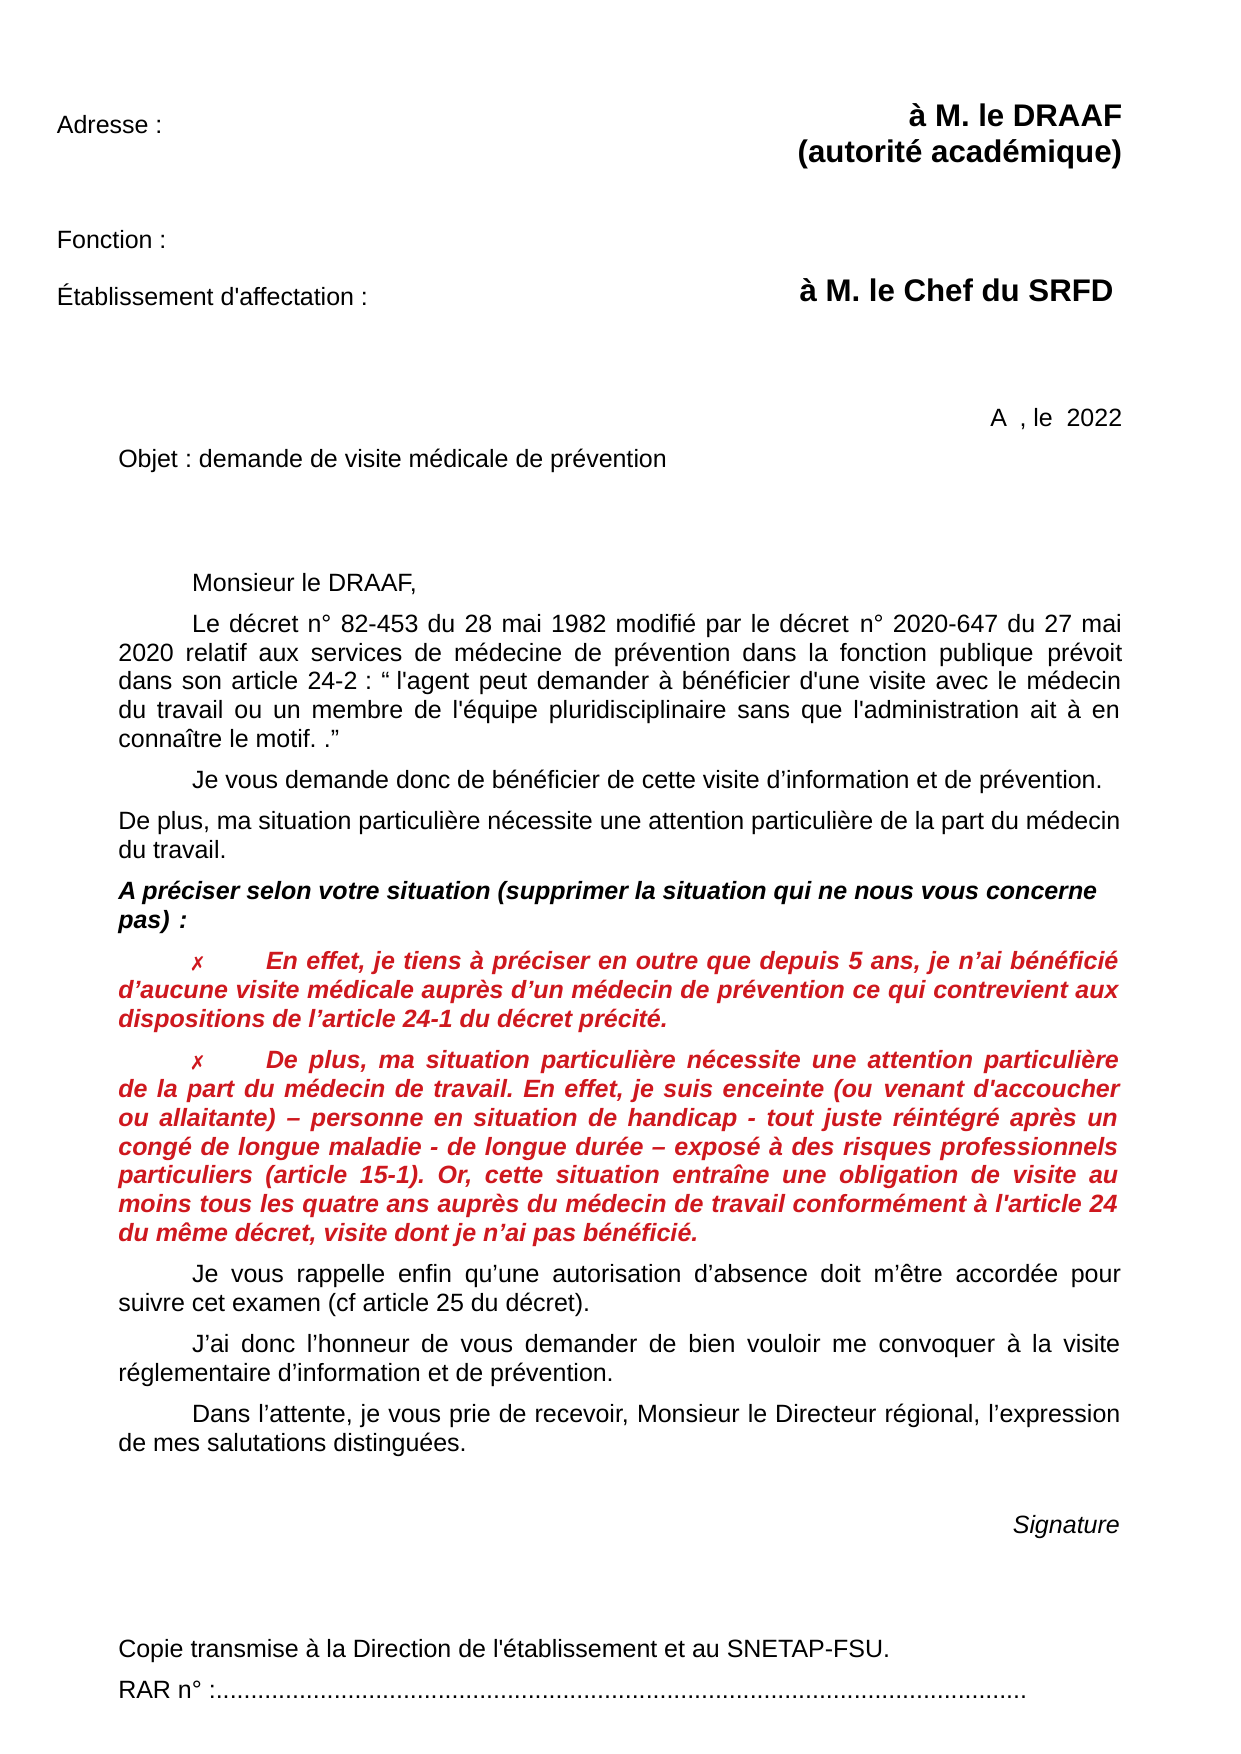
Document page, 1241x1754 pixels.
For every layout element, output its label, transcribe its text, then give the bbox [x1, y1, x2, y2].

text Signature [118, 1510, 1122, 1539]
list En effet, je tiens à préciser en outre que depuis 5 ans, je n’ai bénéficié d’aucune visite médicale auprès d’un médecin de prévention ce qui contrevient aux dispositions de l’article 24-1 du décret précité. [118, 946, 1122, 1033]
text à M. le DRAAF (autorité académique) [782, 97, 1122, 169]
text Monsieur le DRAAF, [118, 567, 1122, 596]
text RAR n° :..................................................................................................................... [118, 1675, 1122, 1704]
text Copie transmise à la Direction de l'établissement et au SNETAP-FSU. [118, 1634, 1122, 1663]
text à M. le Chef du SRFD [782, 272, 1122, 307]
text A préciser selon votre situation (supprimer la situation qui ne nous vous concerne pas) : [118, 876, 1122, 934]
text De plus, ma situation particulière nécessite une attention particulière de la part du médecin du travail. [118, 806, 1122, 864]
text Dans l’attente, je vous prie de recevoir, Monsieur le Directeur régional, l’expression de mes salutations distinguées. [118, 1399, 1122, 1456]
text Je vous demande donc de bénéficier de cette visite d’information et de prévention. [118, 765, 1122, 794]
text Je vous rappelle enfin qu’une autorisation d’absence doit m’être accordée pour suivre cet examen (cf article 25 du décret). [118, 1259, 1122, 1316]
text Objet : demande de visite médicale de prévention [118, 444, 1122, 472]
text J’ai donc l’honneur de vous demander de bien vouloir me convoquer à la visite réglementaire d’information et de prévention. [118, 1329, 1122, 1386]
list De plus, ma situation particulière nécessite une attention particulière de la part du médecin de travail. En effet, je suis enceinte (ou venant d'accoucher ou allaitante) – personne en situation de handicap - tout juste réintégré après un congé de longue maladie - de longue durée – exposé à des risques professionnels particuliers (article 15-1). Or, cette situation entraîne une obligation de visite au moins tous les quatre ans auprès du médecin de travail conformément à l'article 24 du même décret, visite dont je n’ai pas bénéficié. [118, 1045, 1122, 1246]
text A , le 2022 [118, 402, 1122, 431]
text Le décret n° 82-453 du 28 mai 1982 modifié par le décret n° 2020-647 du 27 mai 2020 relatif aux services de médecine de prévention dans la fonction publique prévoit dans son article 24-2 : “ l'agent peut demander à bénéficier d'une visite avec le médecin du travail ou un membre de l'équipe pluridisciplinaire sans que l'administration ait à en connaître le motif. .” [118, 609, 1122, 752]
